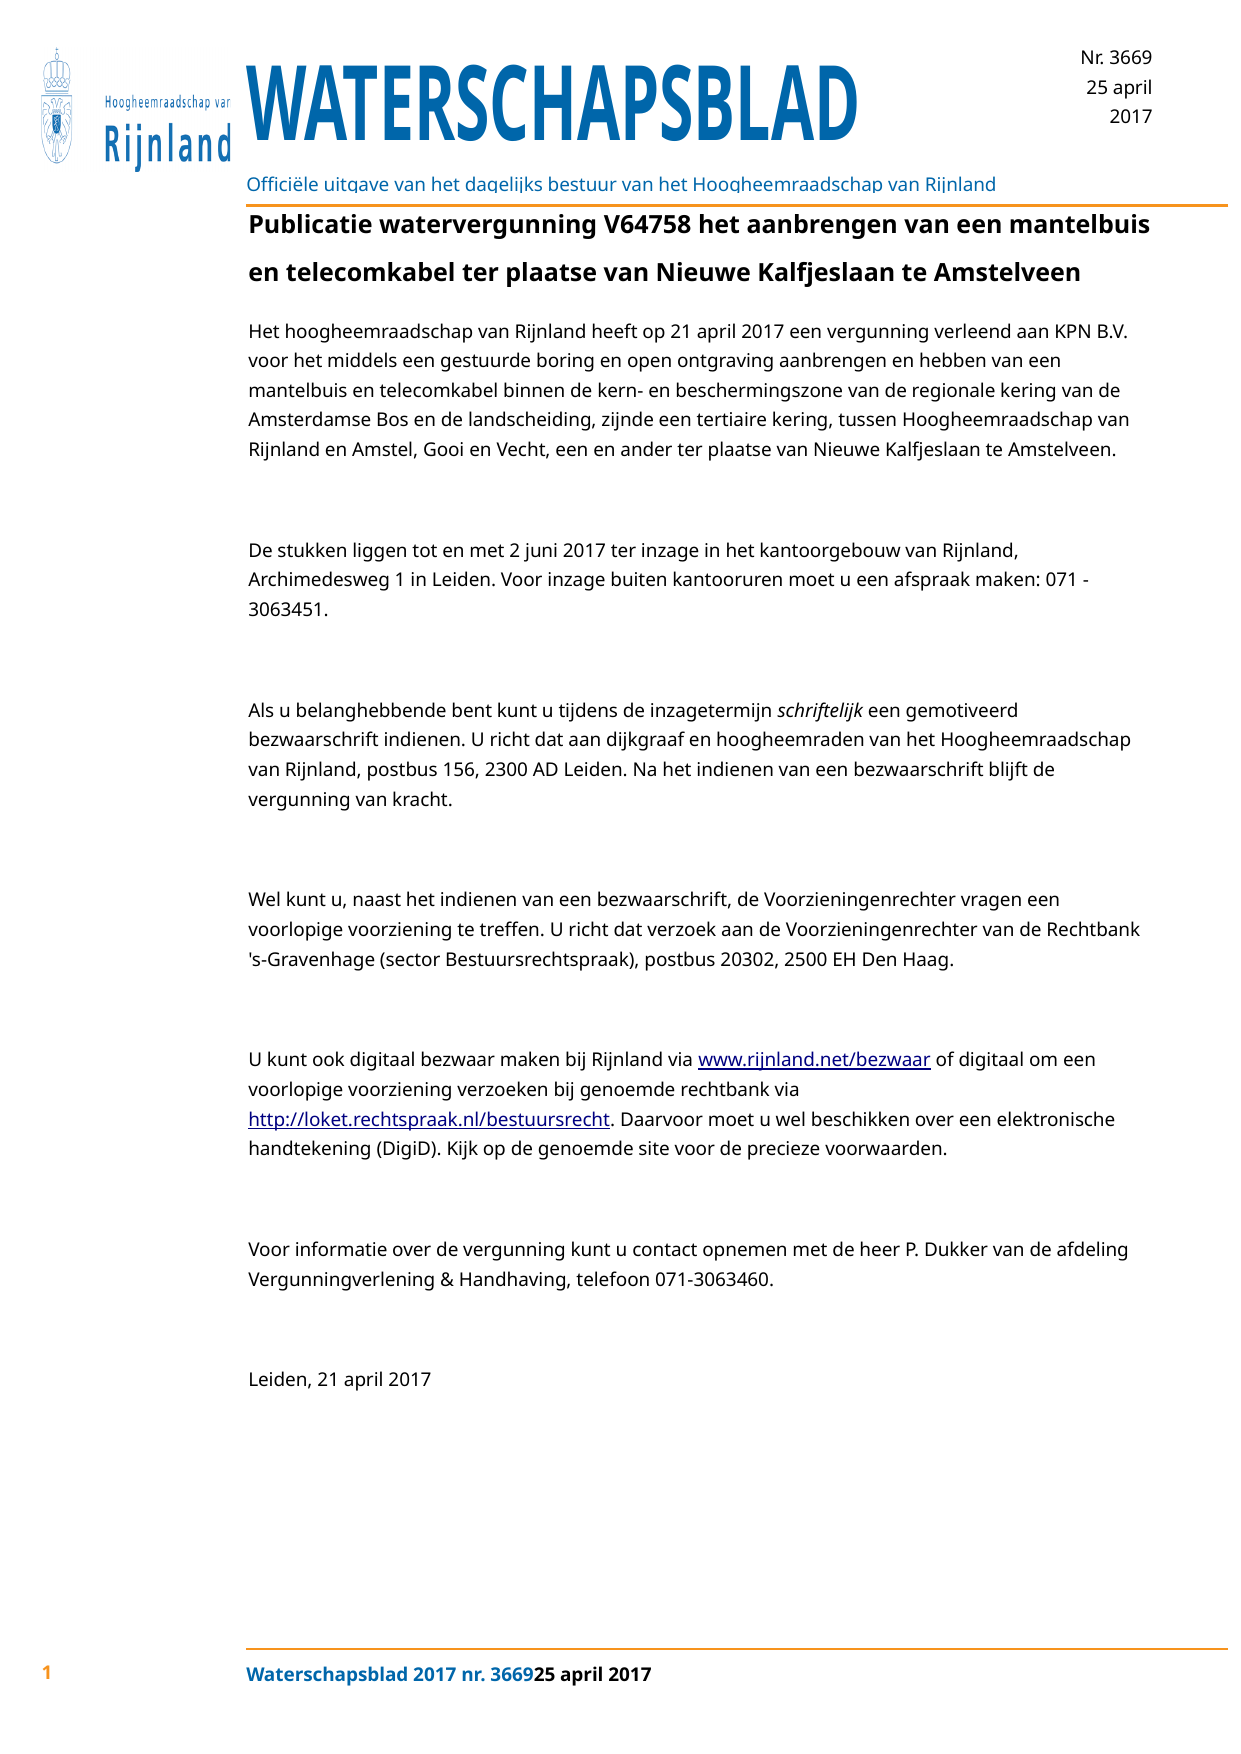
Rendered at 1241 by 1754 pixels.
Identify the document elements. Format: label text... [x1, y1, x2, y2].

text Publicatie watervergunning V64758 het aanbrengen van een mantelbuis en telecomkabel ter plaatse van Nieuwe Kalfjeslaan te Amstelveen [248, 207, 1152, 288]
text Leiden, 21 april 2017 [248, 1367, 1152, 1392]
text De stukken liggen tot en met 2 juni 2017 ter inzage in het kantoorgebouw van Rijnland, Archimedesweg 1 in Leiden. Voor inzage buiten kantooruren moet u een afspraak maken: 071 - 3063451. [248, 537, 1152, 622]
text U kunt ook digitaal bezwaar maken bij Rijnland via www.rijnland.net/bezwaar of digitaal om een voorlopige voorziening verzoeken bij genoemde rechtbank via http://loket.rechtspraak.nl/bestuursrecht. Daarvoor moet u wel beschikken over een elektronische handtekening (DigiD). Kijk op de genoemde site voor de precieze voorwaarden. [248, 1047, 1152, 1161]
text Als u belanghebbende bent kunt u tijdens de inzagetermijn schriftelijk een gemotiveerd bezwaarschrift indienen. U richt dat aan dijkgraaf en hoogheemraden van het Hoogheemraadschap van Rijnland, postbus 156, 2300 AD Leiden. Na het indienen van een bezwaarschrift blijft de vergunning van kracht. [248, 697, 1152, 812]
text Wel kunt u, naast het indienen van een bezwaarschrift, de Voorzieningenrechter vragen een voorlopige voorziening te treffen. U richt dat verzoek aan de Voorzieningenrechter van de Rechtbank 's-Gravenhage (sector Bestuursrechtspraak), postbus 20302, 2500 EH Den Haag. [248, 887, 1152, 972]
text Voor informatie over de vergunning kunt u contact opnemen met de heer P. Dukker van de afdeling Vergunningverlening & Handhaving, telefoon 071-3063460. [248, 1236, 1152, 1292]
text Het hoogheemraadschap van Rijnland heeft op 21 april 2017 een vergunning verleend aan KPN B.V. voor het middels een gestuurde boring en open ontgraving aanbrengen en hebben van een mantelbuis en telecomkabel binnen de kern- en beschermingszone van de regionale kering van de Amsterdamse Bos en de landscheiding, zijnde een tertiaire kering, tussen Hoogheemraadschap van Rijnland en Amstel, Gooi en Vecht, een en ander ter plaatse van Nieuwe Kalfjeslaan te Amstelveen. [248, 318, 1152, 462]
picture [41, 47, 231, 172]
